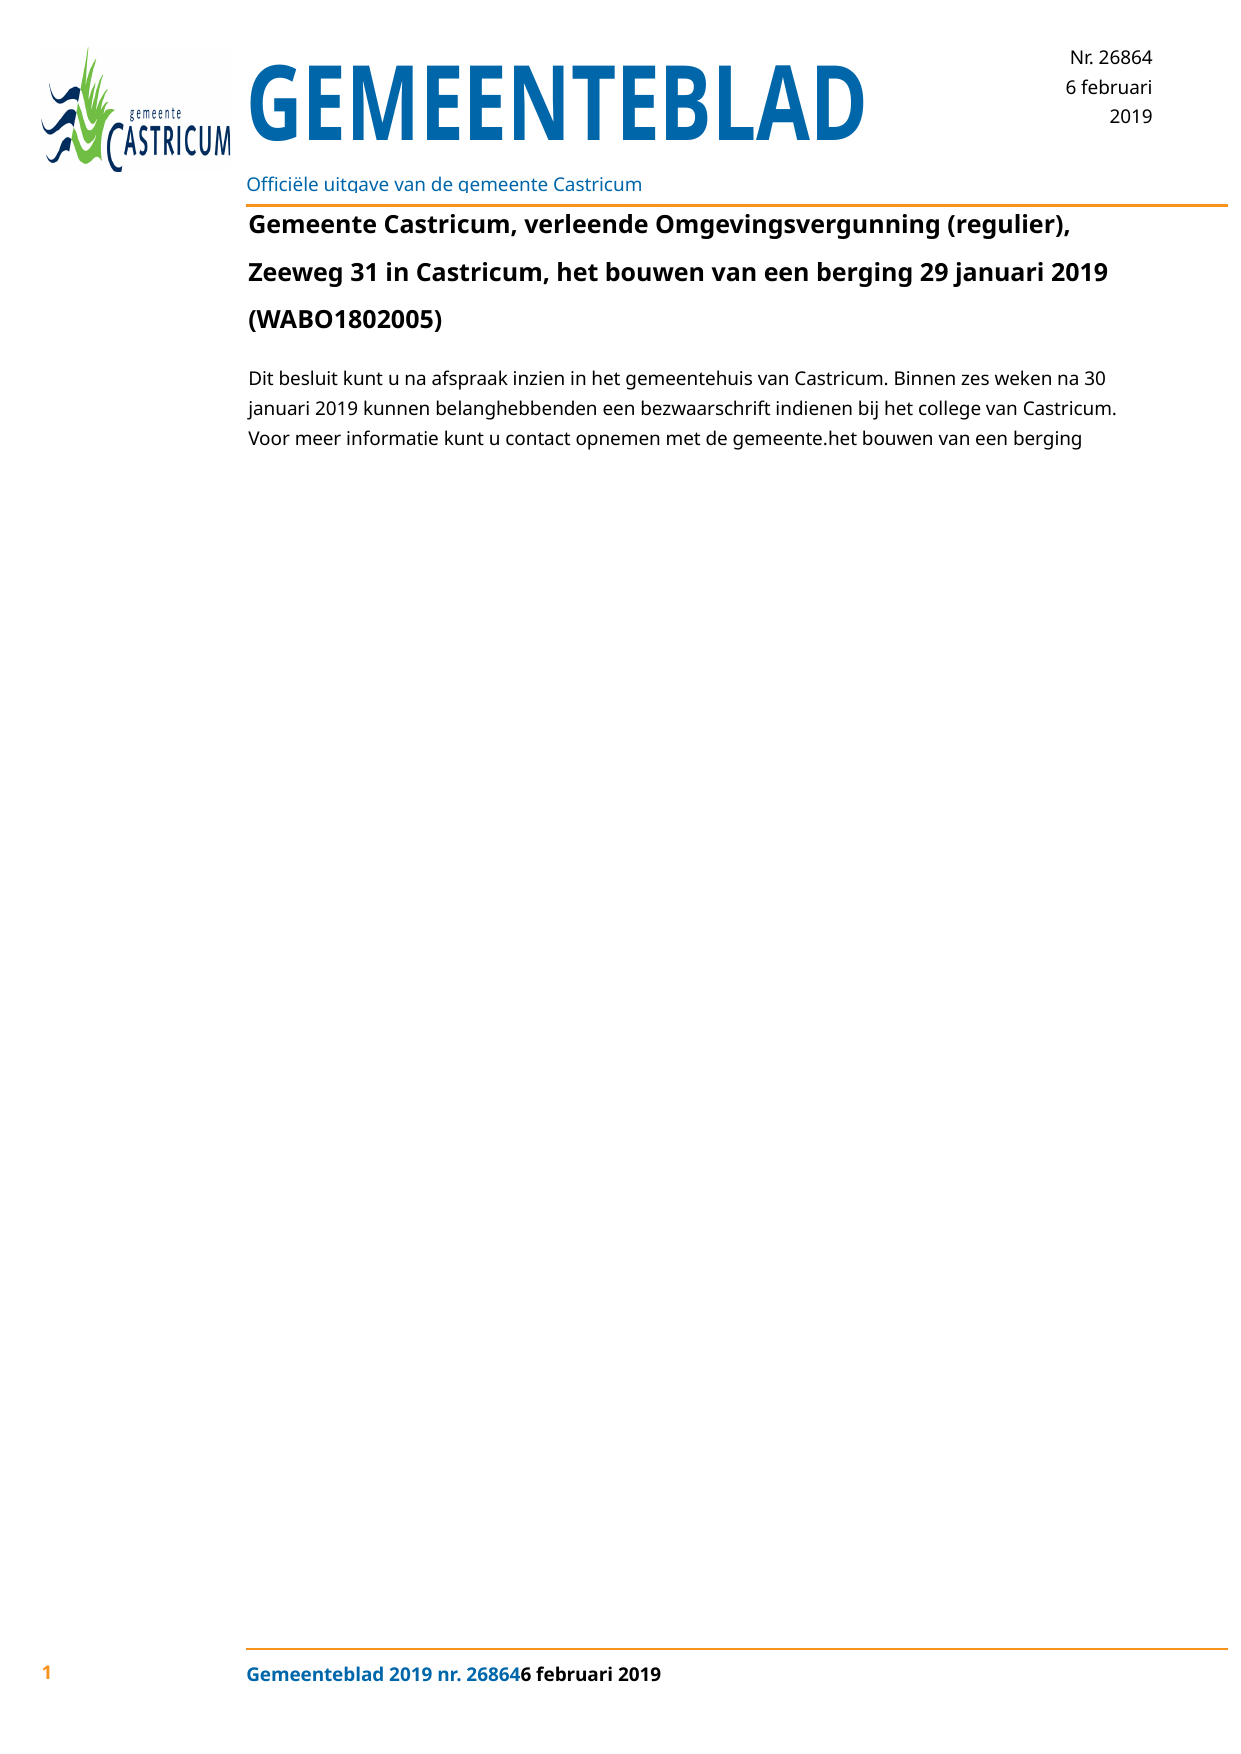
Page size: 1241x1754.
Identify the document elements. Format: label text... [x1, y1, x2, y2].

picture [41, 47, 231, 172]
text Gemeente Castricum, verleende Omgevingsvergunning (regulier), Zeeweg 31 in Castricum, het bouwen van een berging 29 januari 2019 (WABO1802005) [248, 207, 1152, 336]
text Dit besluit kunt u na afspraak inzien in het gemeentehuis van Castricum. Binnen zes weken na 30 januari 2019 kunnen belanghebbenden een bezwaarschrift indienen bij het college van Castricum. Voor meer informatie kunt u contact opnemen met de gemeente.het bouwen van een berging [248, 366, 1152, 450]
